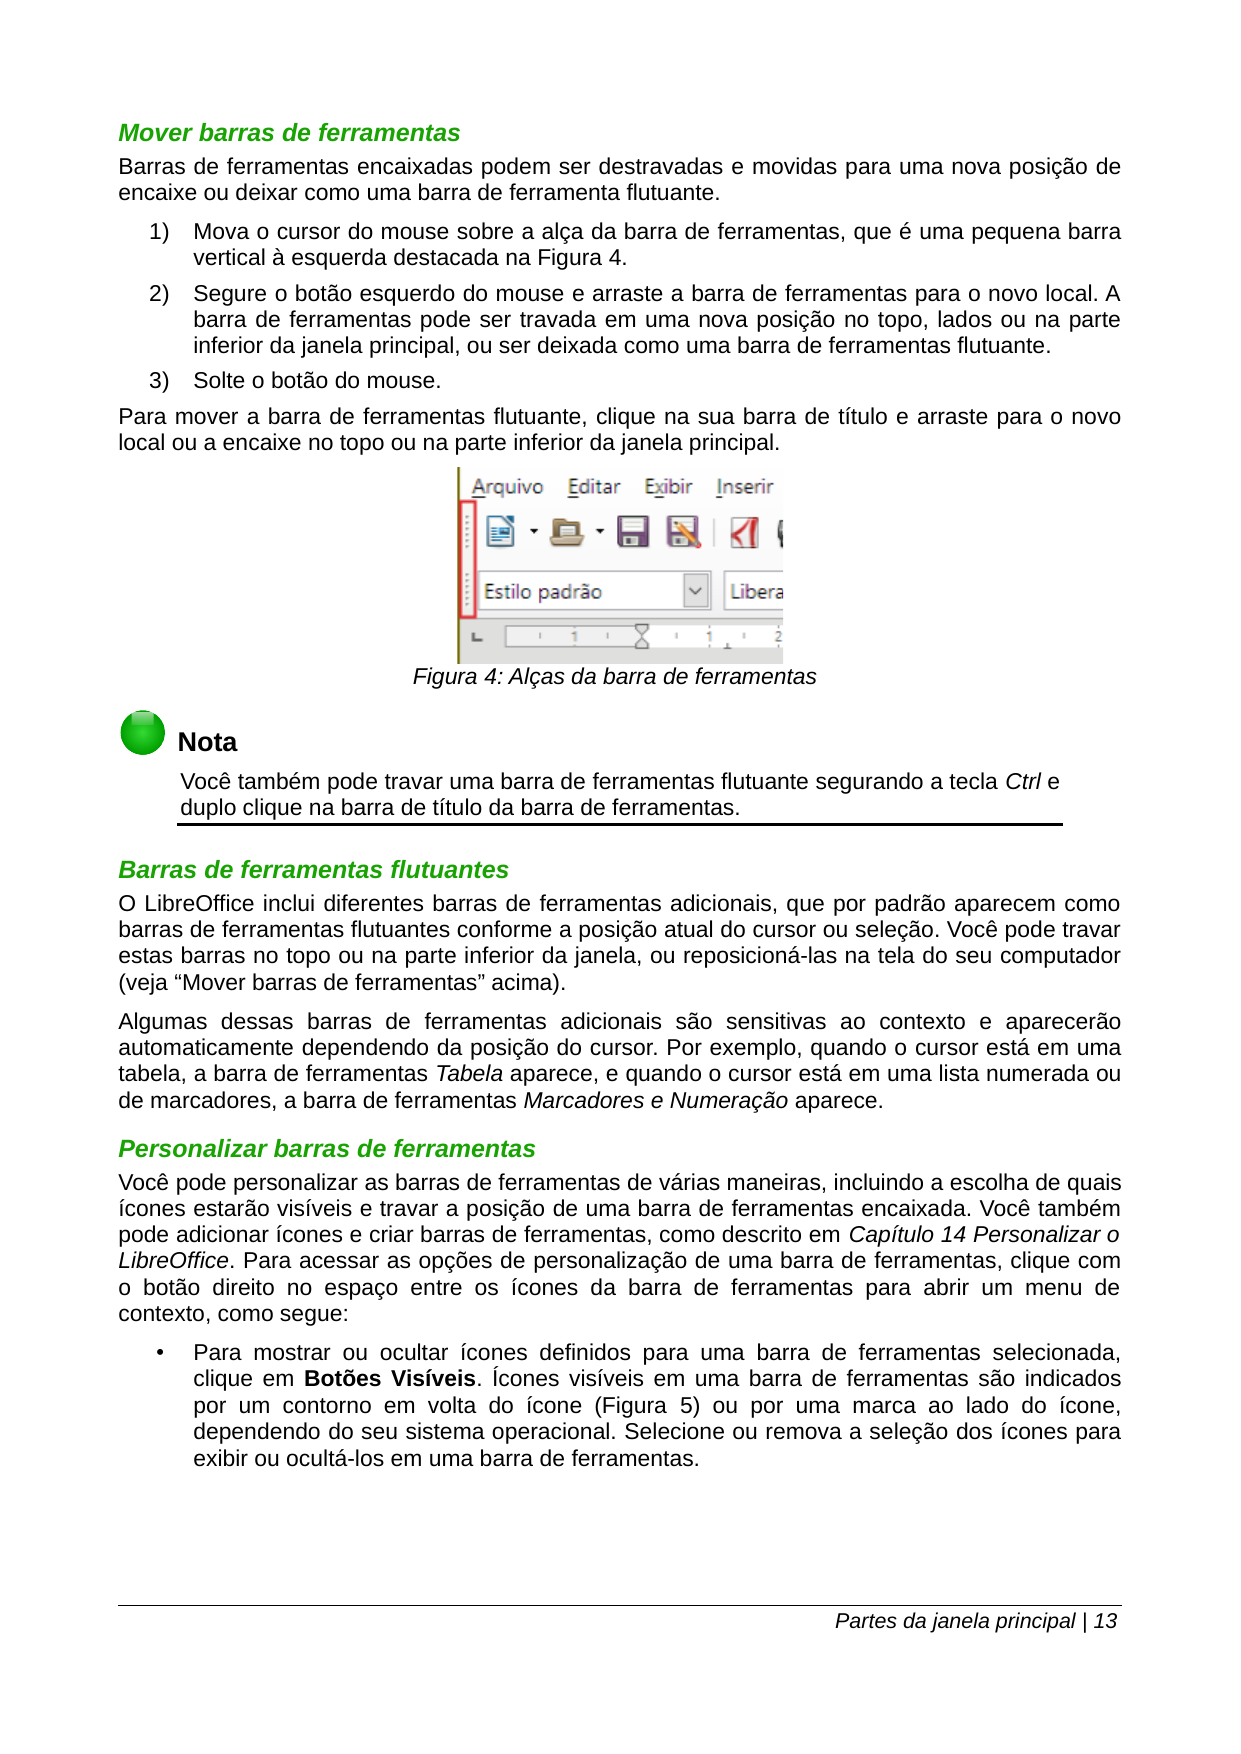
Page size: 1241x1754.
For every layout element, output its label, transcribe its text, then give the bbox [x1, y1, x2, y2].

subtitle Nota [118, 708, 1122, 757]
text Algumas dessas barras de ferramentas adicionais são sensitivas ao contexto e aparecerão automaticamente dependendo da posição do cursor. Por exemplo, quando o cursor está em uma tabela, a barra de ferramentas Tabela aparece, e quando o cursor está em uma lista numerada ou de marcadores, a barra de ferramentas Marcadores e Numeração aparece. [118, 1008, 1122, 1113]
text Você pode personalizar as barras de ferramentas de várias maneiras, incluindo a escolha de quais ícones estarão visíveis e travar a posição de uma barra de ferramentas encaixada. Você também pode adicionar ícones e criar barras de ferramentas, como descrito em Capítulo 14 Personalizar o LibreOffice. Para acessar as opções de personalização de uma barra de ferramentas, clique com o botão direito no espaço entre os ícones da barra de ferramentas para abrir um menu de contexto, como segue: [118, 1168, 1122, 1327]
subtitle Barras de ferramentas flutuantes [118, 855, 1122, 884]
list Solte o botão do mouse. [169, 367, 1122, 394]
list Segure o botão esquerdo do mouse e arraste a barra de ferramentas para o novo local. A barra de ferramentas pode ser travada em uma nova posição no topo, lados ou na parte inferior da janela principal, ou ser deixada como uma barra de ferramentas flutuante. [169, 279, 1122, 359]
picture [457, 467, 784, 664]
text Para mover a barra de ferramentas flutuante, clique na sua barra de título e arraste para o novo local ou a encaixe no topo ou na parte inferior da janela principal. [118, 403, 1122, 455]
text Figura 4: Alças da barra de ferramentas [413, 468, 828, 689]
subtitle Personalizar barras de ferramentas [118, 1134, 1122, 1162]
text O LibreOffice inclui diferentes barras de ferramentas adicionais, que por padrão aparecem como barras de ferramentas flutuantes conforme a posição atual do cursor ou seleção. Você pode travar estas barras no topo ou na parte inferior da janela, ou reposicioná-las na tela do seu computador (veja “Mover barras de ferramentas” acima). [118, 890, 1122, 995]
text Barras de ferramentas encaixadas podem ser destravadas e movidas para uma nova posição de encaixe ou deixar como uma barra de ferramenta flutuante. [118, 153, 1122, 206]
list Mova o cursor do mouse sobre a alça da barra de ferramentas, que é uma pequena barra vertical à esquerda destacada na Figura 4. [169, 218, 1122, 271]
subtitle Mover barras de ferramentas [118, 118, 1122, 147]
list Para mostrar ou ocultar ícones definidos para uma barra de ferramentas selecionada, clique em Botões Visíveis. Ícones visíveis em uma barra de ferramentas são indicados por um contorno em volta do ícone (Figura 5) ou por uma marca ao lado do ícone, dependendo do seu sistema operacional. Selecione ou remova a seleção dos ícones para exibir ou ocultá-los em uma barra de ferramentas. [156, 1339, 1122, 1471]
text Você também pode travar uma barra de ferramentas flutuante segurando a tecla Ctrl e duplo clique na barra de título da barra de ferramentas. [177, 765, 1063, 823]
